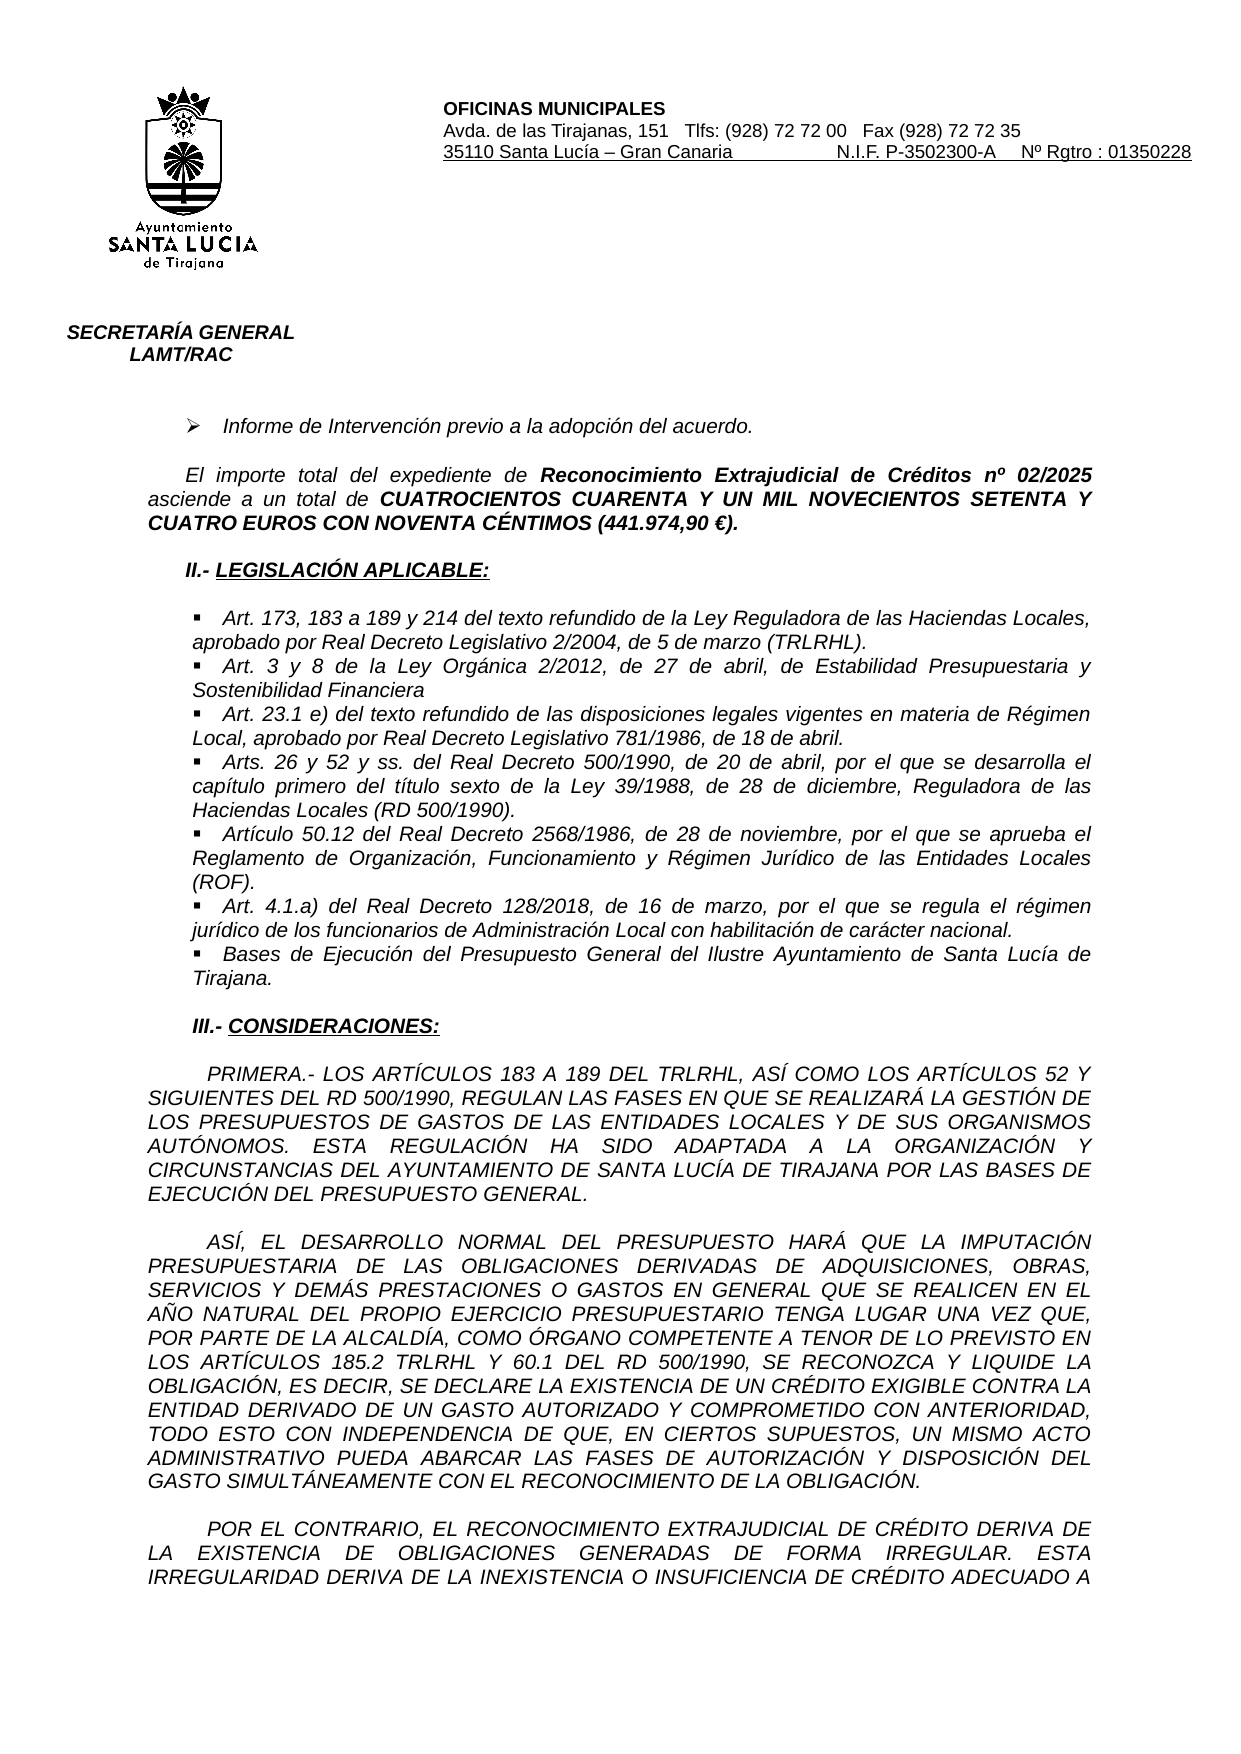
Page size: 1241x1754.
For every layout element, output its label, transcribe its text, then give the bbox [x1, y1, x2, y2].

list Art. 173, 183 a 189 y 214 del texto refundido de la Ley Reguladora de las Haciendas Locales, aprobado por Real Decreto Legislativo 2/2004, de 5 de marzo (TRLRHL). [192, 606, 1092, 654]
list Arts. 26 y 52 y ss. del Real Decreto 500/1990, de 20 de abril, por el que se desarrolla el capítulo primero del título sexto de la Ley 39/1988, de 28 de diciembre, Reguladora de las Haciendas Locales (RD 500/1990). [192, 750, 1092, 822]
list Art. 23.1 e) del texto refundido de las disposiciones legales vigentes en materia de Régimen Local, aprobado por Real Decreto Legislativo 781/1986, de 18 de abril. [192, 702, 1092, 750]
list Art. 3 y 8 de la Ley Orgánica 2/2012, de 27 de abril, de Estabilidad Presupuestaria y Sostenibilidad Financiera [192, 654, 1092, 702]
text III.- CONSIDERACIONES: [148, 1014, 1092, 1038]
text II.- LEGISLACIÓN APLICABLE: [148, 558, 1092, 582]
text Así, el desarrollo normal del Presupuesto hará que la imputación presupuestaria de las obligaciones derivadas de adquisiciones, obras, servicios y demás prestaciones o gastos en general que se realicen en el año natural del propio ejercicio presupuestario tenga lugar una vez que, por parte de la Alcaldía, como órgano competente a tenor de lo previsto en los artículos 185.2 TRLRHL y 60.1 del RD 500/1990, se reconozca y liquide la obligación, es decir, se declare la existencia de un crédito exigible contra la Entidad derivado de un gasto autorizado y comprometido con anterioridad, todo esto con independencia de que, en ciertos supuestos, un mismo acto administrativo pueda abarcar las fases de autorización y disposición del gasto simultáneamente con el reconocimiento de la obligación. [148, 1230, 1092, 1493]
text El importe total del expediente de Reconocimiento Extrajudicial de Créditos nº 02/2025 asciende a un total de CUATROCIENTOS CUARENTA Y UN MIL NOVECIENTOS SETENTA Y CUATRO EUROS CON NOVENTA CÉNTIMOS (441.974,90 €). [148, 462, 1092, 534]
text Por el contrario, el reconocimiento extrajudicial de crédito deriva de la existencia de obligaciones generadas de forma irregular. Esta irregularidad deriva de la inexistencia o insuficiencia de crédito adecuado a [148, 1517, 1092, 1589]
list Informe de Intervención previo a la adopción del acuerdo. [185, 414, 1092, 438]
list Art. 4.1.a) del Real Decreto 128/2018, de 16 de marzo, por el que se regula el régimen jurídico de los funcionarios de Administración Local con habilitación de carácter nacional. [192, 894, 1092, 942]
list Bases de Ejecución del Presupuesto General del Ilustre Ayuntamiento de Santa Lucía de Tirajana. [192, 942, 1092, 990]
list Artículo 50.12 del Real Decreto 2568/1986, de 28 de noviembre, por el que se aprueba el Reglamento de Organización, Funcionamiento y Régimen Jurídico de las Entidades Locales (ROF). [192, 822, 1092, 894]
picture [80, 56, 286, 296]
text PRIMERA.- Los artículos 183 a 189 del TRLRHL, así como los artículos 52 y siguientes del RD 500/1990, regulan las fases en que se realizará la gestión de los presupuestos de gastos de las Entidades Locales y de sus Organismos Autónomos. Esta regulación ha sido adaptada a la organización y circunstancias del Ayuntamiento de Santa Lucía de Tirajana por las Bases de Ejecución del Presupuesto General. [148, 1062, 1092, 1206]
